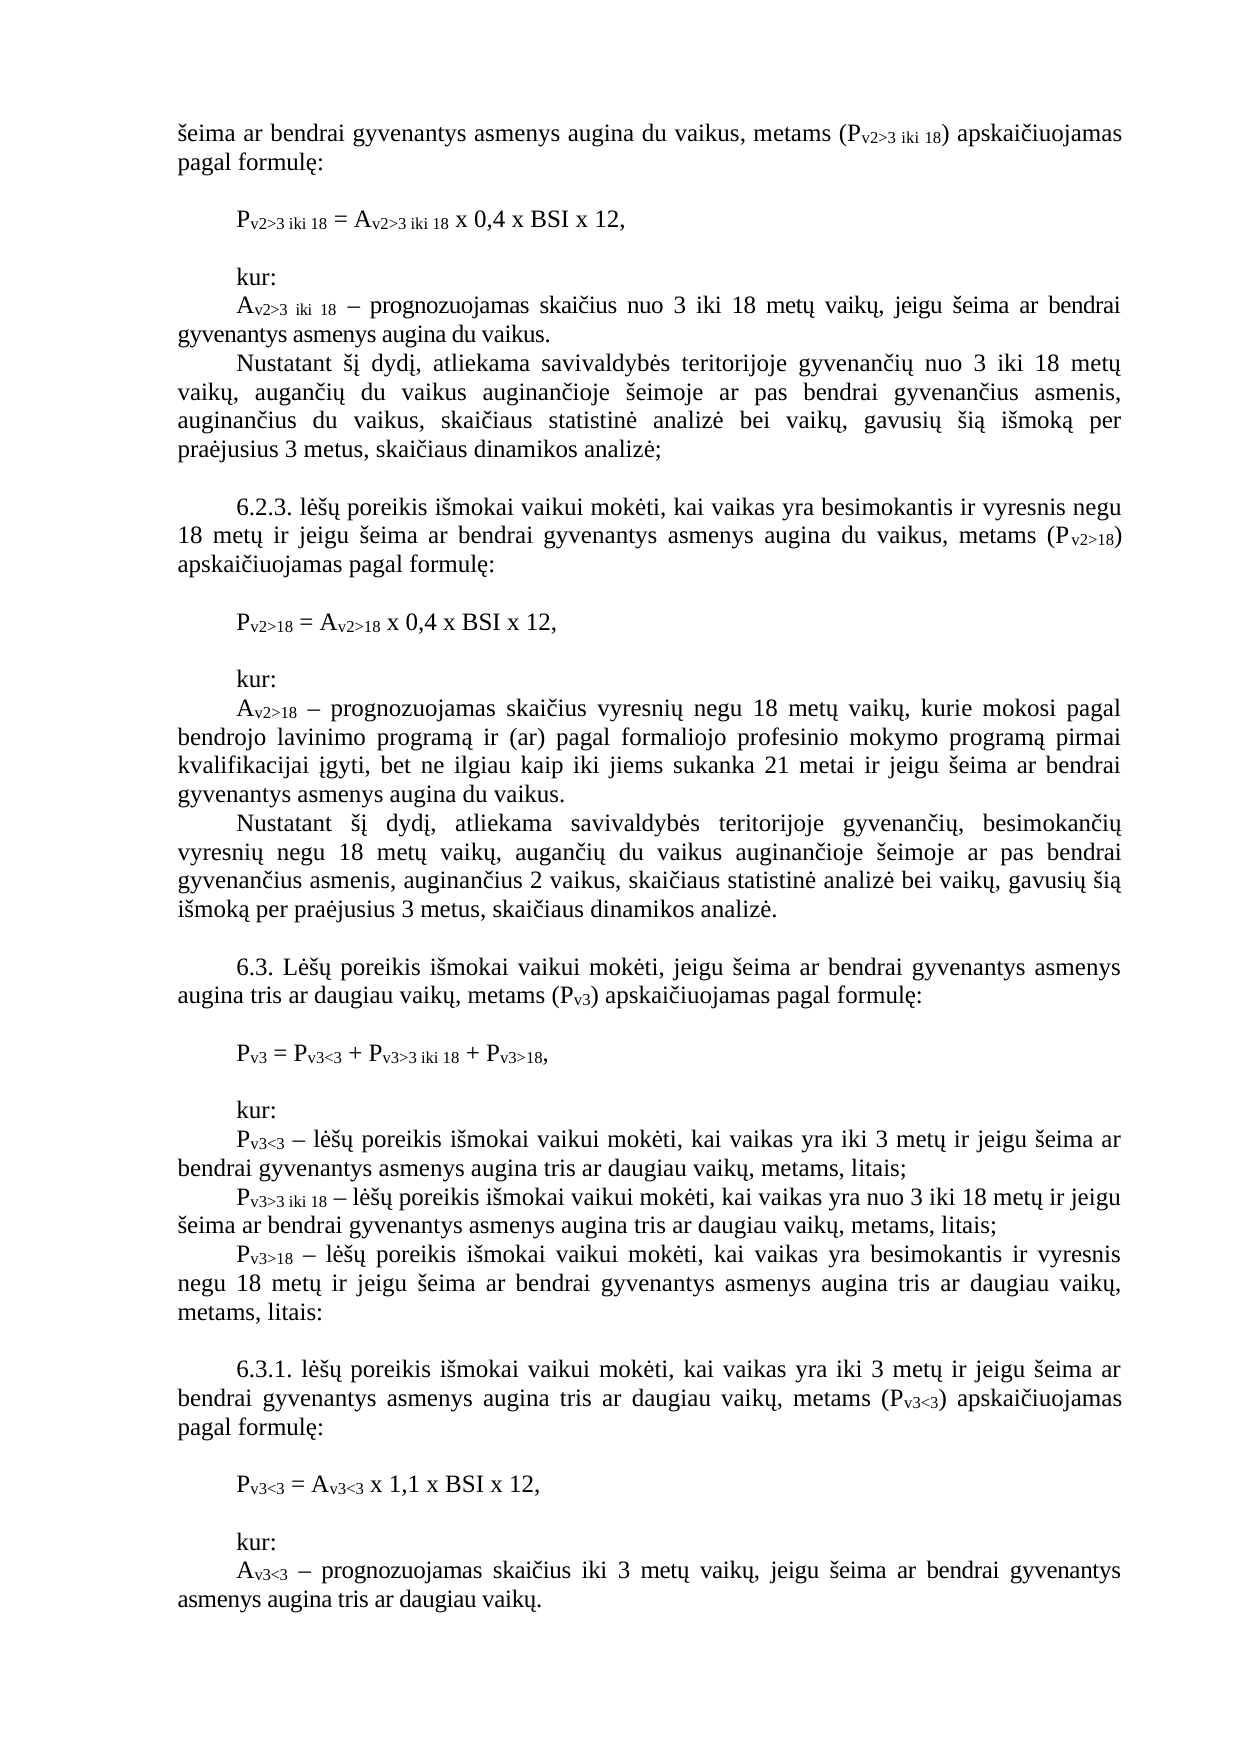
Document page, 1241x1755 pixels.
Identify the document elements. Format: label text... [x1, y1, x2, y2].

text Av2>3 iki 18 – prognozuojamas skaičius nuo 3 iki 18 metų vaikų, jeigu šeima ar bendrai gyvenantys asmenys augina du vaikus. [177, 291, 1122, 348]
text kur: [177, 664, 1122, 693]
text šeima ar bendrai gyvenantys asmenys augina du vaikus, metams (Pv2>3 iki 18) apskaičiuojamas pagal formulę: [177, 118, 1122, 176]
text Pv3 = Pv3<3 + Pv3>3 iki 18 + Pv3>18, [177, 1038, 1122, 1067]
text Pv3>18 – lėšų poreikis išmokai vaikui mokėti, kai vaikas yra besimokantis ir vyresnis negu 18 metų ir jeigu šeima ar bendrai gyvenantys asmenys augina tris ar daugiau vaikų, metams, litais: [177, 1239, 1122, 1326]
text Av2>18 – prognozuojamas skaičius vyresnių negu 18 metų vaikų, kurie mokosi pagal bendrojo lavinimo programą ir (ar) pagal formaliojo profesinio mokymo programą pirmai kvalifikacijai įgyti, bet ne ilgiau kaip iki jiems sukanka 21 metai ir jeigu šeima ar bendrai gyvenantys asmenys augina du vaikus. [177, 693, 1122, 808]
text Pv3<3 – lėšų poreikis išmokai vaikui mokėti, kai vaikas yra iki 3 metų ir jeigu šeima ar bendrai gyvenantys asmenys augina tris ar daugiau vaikų, metams, litais; [177, 1124, 1122, 1182]
text Av3<3 – prognozuojamas skaičius iki 3 metų vaikų, jeigu šeima ar bendrai gyvenantys asmenys augina tris ar daugiau vaikų. [177, 1556, 1122, 1613]
text Nustatant šį dydį, atliekama savivaldybės teritorijoje gyvenančių nuo 3 iki 18 metų vaikų, augančių du vaikus auginančioje šeimoje ar pas bendrai gyvenančius asmenis, auginančius du vaikus, skaičiaus statistinė analizė bei vaikų, gavusių šią išmoką per praėjusius 3 metus, skaičiaus dinamikos analizė; [177, 348, 1122, 463]
text kur: [177, 262, 1122, 291]
text 6.3. Lėšų poreikis išmokai vaikui mokėti, jeigu šeima ar bendrai gyvenantys asmenys augina tris ar daugiau vaikų, metams (Pv3) apskaičiuojamas pagal formulę: [177, 952, 1122, 1009]
text Pv2>18 = Av2>18 x 0,4 x BSI x 12, [177, 607, 1122, 636]
text Nustatant šį dydį, atliekama savivaldybės teritorijoje gyvenančių, besimokančių vyresnių negu 18 metų vaikų, augančių du vaikus auginančioje šeimoje ar pas bendrai gyvenančius asmenis, auginančius 2 vaikus, skaičiaus statistinė analizė bei vaikų, gavusių šią išmoką per praėjusius 3 metus, skaičiaus dinamikos analizė. [177, 808, 1122, 923]
text 6.2.3. lėšų poreikis išmokai vaikui mokėti, kai vaikas yra besimokantis ir vyresnis negu 18 metų ir jeigu šeima ar bendrai gyvenantys asmenys augina du vaikus, metams (Pv2>18) apskaičiuojamas pagal formulę: [177, 492, 1122, 578]
text kur: [177, 1527, 1122, 1556]
text Pv2>3 iki 18 = Av2>3 iki 18 x 0,4 x BSI x 12, [177, 204, 1122, 233]
text 6.3.1. lėšų poreikis išmokai vaikui mokėti, kai vaikas yra iki 3 metų ir jeigu šeima ar bendrai gyvenantys asmenys augina tris ar daugiau vaikų, metams (Pv3<3) apskaičiuojamas pagal formulę: [177, 1354, 1122, 1441]
text Pv3<3 = Av3<3 x 1,1 x BSI x 12, [177, 1469, 1122, 1498]
text Pv3>3 iki 18 – lėšų poreikis išmokai vaikui mokėti, kai vaikas yra nuo 3 iki 18 metų ir jeigu šeima ar bendrai gyvenantys asmenys augina tris ar daugiau vaikų, metams, litais; [177, 1182, 1122, 1239]
text kur: [177, 1096, 1122, 1124]
